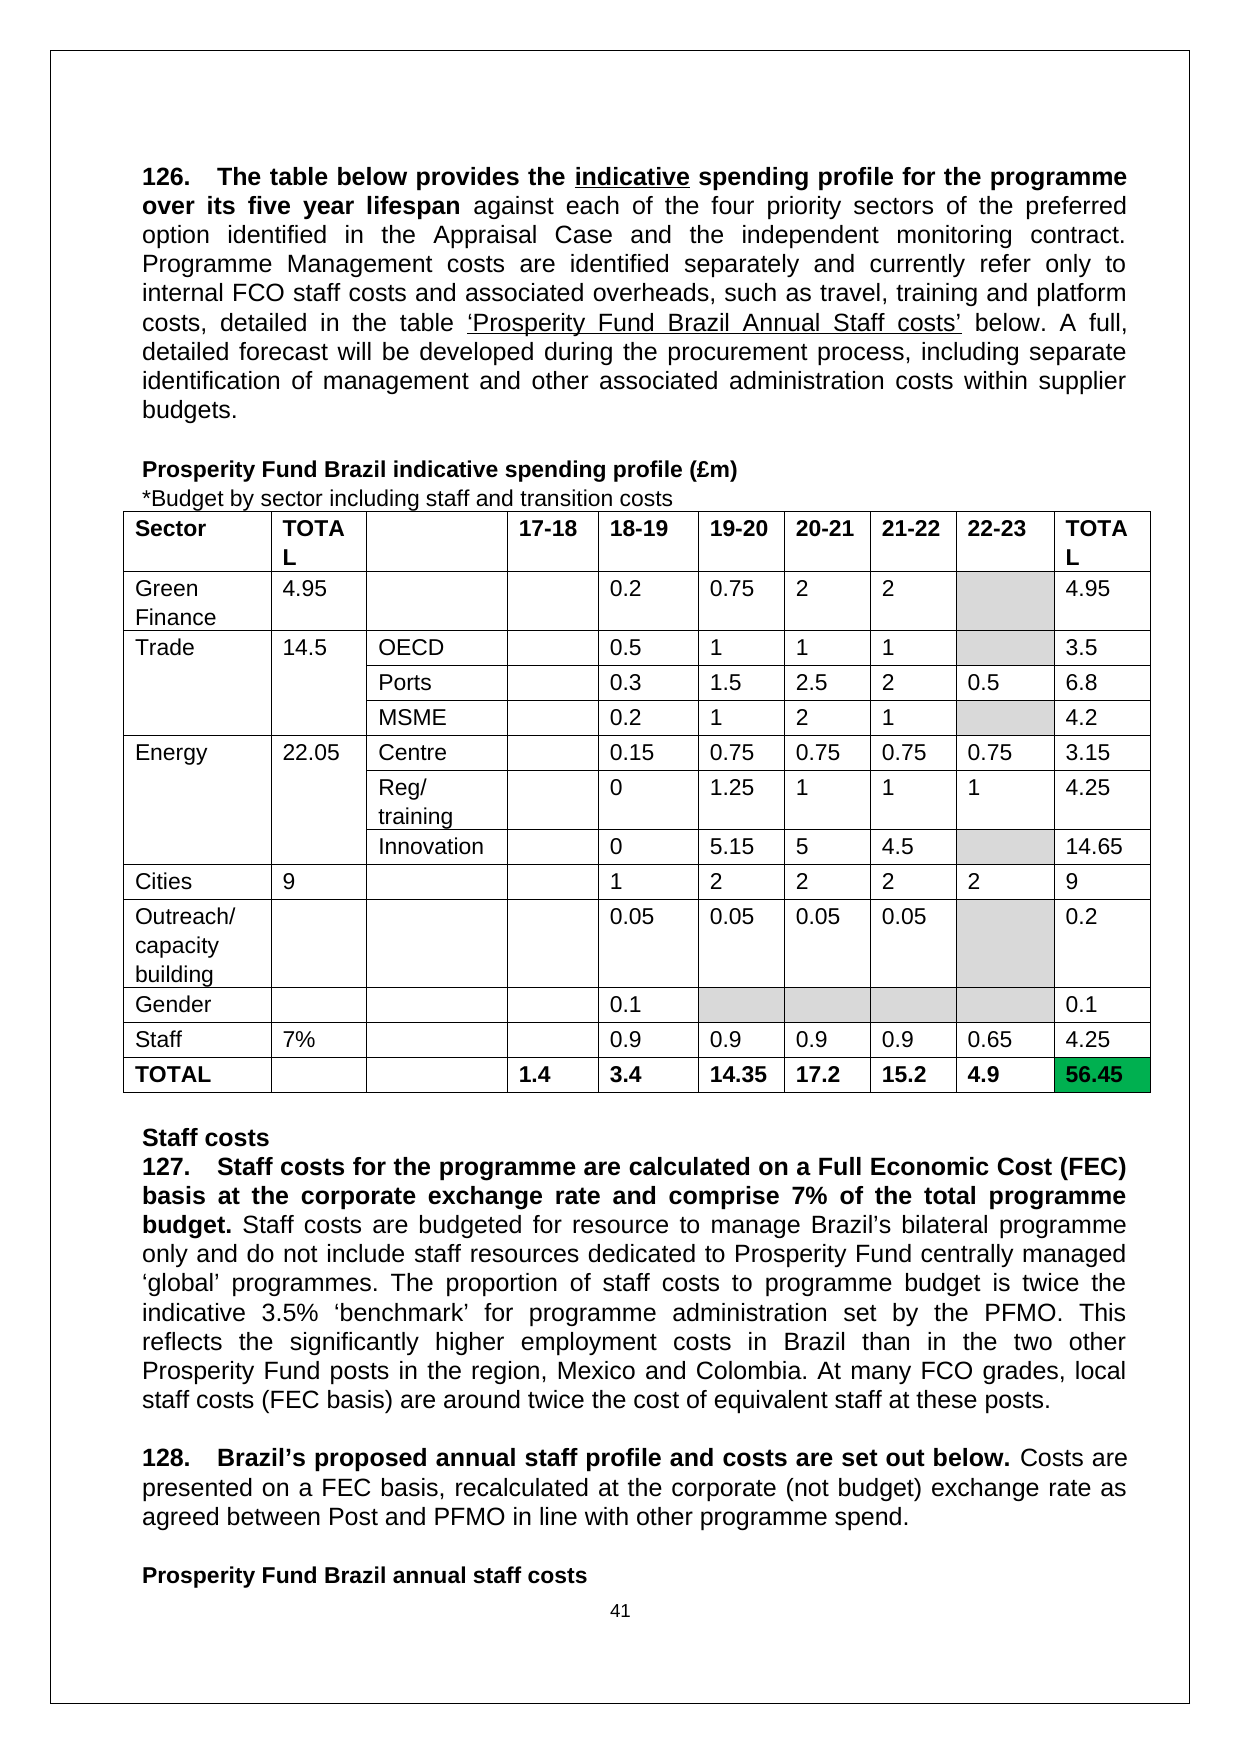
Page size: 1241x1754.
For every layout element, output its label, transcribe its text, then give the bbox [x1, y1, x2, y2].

table_cell 2.5 [785, 666, 870, 700]
table_cell 0 [599, 771, 698, 829]
table_header TOTAL [272, 512, 366, 571]
table_cell 0.05 [871, 900, 956, 987]
table_cell [957, 701, 1054, 735]
table_cell [367, 988, 507, 1022]
table_cell 3.15 [1055, 736, 1150, 769]
table_cell 1.4 [508, 1058, 598, 1092]
list Brazil’s proposed annual staff profile and costs are set out below. Costs are presented on a FEC basis, recalculated at the corporate (not budget) exchange rate as agreed between Post and PFMO in line with other programme spend. [142, 1443, 1128, 1531]
table_cell 0.9 [599, 1023, 698, 1057]
table_cell 4.9 [957, 1058, 1054, 1092]
table_cell 1 [871, 771, 956, 829]
table_header 19-20 [699, 512, 784, 571]
table_cell 15.2 [871, 1058, 956, 1092]
table_cell [957, 572, 1054, 630]
table_cell 9 [1055, 865, 1150, 899]
table_cell Innovation [367, 830, 507, 864]
table_cell Reg/training [367, 771, 507, 829]
table_cell 3.4 [599, 1058, 698, 1092]
table_cell Centre [367, 736, 507, 769]
table_cell 0.5 [957, 666, 1054, 700]
table_cell 4.95 [1055, 572, 1150, 630]
table_header 20-21 [785, 512, 870, 571]
table_cell [367, 865, 507, 899]
table_cell [508, 1023, 598, 1057]
table_cell Outreach/ capacity building [124, 900, 271, 987]
table_cell 2 [785, 865, 870, 899]
table_cell 2 [785, 572, 870, 630]
table_cell [367, 1058, 507, 1092]
table_cell 0.75 [699, 736, 784, 769]
table_cell 0.3 [599, 666, 698, 700]
table_cell [508, 631, 598, 665]
table_cell 0.9 [699, 1023, 784, 1057]
table_cell [272, 900, 366, 987]
table_cell 1.5 [699, 666, 784, 700]
table_cell 1 [785, 771, 870, 829]
table_cell 0.75 [785, 736, 870, 769]
list The table below provides the indicative spending profile for the programme over its five year lifespan against each of the four priority sectors of the preferred option identified in the Appraisal Case and the independent monitoring contract. Programme Management costs are identified separately and currently refer only to internal FCO staff costs and associated overheads, such as travel, training and platform costs, detailed in the table ‘Prosperity Fund Brazil Annual Staff costs’ below. A full, detailed forecast will be developed during the procurement process, including separate identification of management and other associated administration costs within supplier budgets. [142, 161, 1128, 424]
table_header 22-23 [957, 512, 1054, 571]
table_cell Ports [367, 666, 507, 700]
table_cell [508, 666, 598, 700]
table_cell 17.2 [785, 1058, 870, 1092]
table_cell [699, 988, 784, 1022]
table_cell [957, 631, 1054, 665]
table_cell [871, 988, 956, 1022]
table_cell 1 [957, 771, 1054, 829]
table_cell 5.15 [699, 830, 784, 864]
table_cell 1 [699, 631, 784, 665]
table_cell 0.05 [785, 900, 870, 987]
table_cell 1 [785, 631, 870, 665]
table_cell [508, 988, 598, 1022]
table_cell Energy [124, 736, 271, 864]
table_cell 14.65 [1055, 830, 1150, 864]
table_cell 22.05 [272, 736, 366, 864]
table_cell [508, 865, 598, 899]
table_cell 0.5 [599, 631, 698, 665]
table_cell 1 [599, 865, 698, 899]
table_cell [508, 572, 598, 630]
table_cell 1 [871, 701, 956, 735]
table_cell 2 [785, 701, 870, 735]
table_cell 5 [785, 830, 870, 864]
table_cell OECD [367, 631, 507, 665]
text Staff costs [142, 1122, 1128, 1151]
table_cell 0 [599, 830, 698, 864]
text *Budget by sector including staff and transition costs [142, 482, 1128, 511]
table_cell [508, 771, 598, 829]
table_cell 0.1 [1055, 988, 1150, 1022]
table_cell 0.75 [957, 736, 1054, 769]
table_cell [272, 988, 366, 1022]
table_cell [367, 572, 507, 630]
table_cell 4.95 [272, 572, 366, 630]
table_cell Gender [124, 988, 271, 1022]
table_cell TOTAL [124, 1058, 271, 1092]
table_cell 0.75 [699, 572, 784, 630]
list Staff costs for the programme are calculated on a Full Economic Cost (FEC) basis at the corporate exchange rate and comprise 7% of the total programme budget. Staff costs are budgeted for resource to manage Brazil’s bilateral programme only and do not include staff resources dedicated to Prosperity Fund centrally managed ‘global’ programmes. The proportion of staff costs to programme budget is twice the indicative 3.5% ‘benchmark’ for programme administration set by the PFMO. This reflects the significantly higher employment costs in Brazil than in the two other Prosperity Fund posts in the region, Mexico and Colombia. At many FCO grades, local staff costs (FEC basis) are around twice the cost of equivalent staff at these posts. [142, 1151, 1128, 1414]
table_header TOTAL [1055, 512, 1150, 571]
table_cell [508, 900, 598, 987]
table_cell 3.5 [1055, 631, 1150, 665]
table_cell 0.1 [599, 988, 698, 1022]
table_cell 4.2 [1055, 701, 1150, 735]
table_cell 0.05 [599, 900, 698, 987]
table_cell Green Finance [124, 572, 271, 630]
table_cell 1.25 [699, 771, 784, 829]
table_cell Cities [124, 865, 271, 899]
table_cell [508, 736, 598, 769]
table_cell 4.25 [1055, 771, 1150, 829]
table_cell 7% [272, 1023, 366, 1057]
table_cell 4.25 [1055, 1023, 1150, 1057]
table_cell Trade [124, 631, 271, 735]
table_cell 2 [871, 666, 956, 700]
table_cell [367, 900, 507, 987]
table_cell [957, 900, 1054, 987]
table_cell 0.9 [785, 1023, 870, 1057]
table_cell 14.35 [699, 1058, 784, 1092]
table_cell Staff [124, 1023, 271, 1057]
table_cell [367, 1023, 507, 1057]
table_cell 2 [699, 865, 784, 899]
table_cell 0.65 [957, 1023, 1054, 1057]
table_cell 2 [871, 572, 956, 630]
table_cell 2 [871, 865, 956, 899]
table_cell [957, 830, 1054, 864]
text Prosperity Fund Brazil indicative spending profile (£m) [142, 453, 1128, 482]
table_cell 1 [699, 701, 784, 735]
table_cell [957, 988, 1054, 1022]
table_cell [508, 701, 598, 735]
table_header [367, 512, 507, 571]
table_header Sector [124, 512, 271, 571]
table_cell 4.5 [871, 830, 956, 864]
table_cell 6.8 [1055, 666, 1150, 700]
table_cell 14.5 [272, 631, 366, 735]
table_cell 0.2 [599, 572, 698, 630]
table_cell 0.2 [599, 701, 698, 735]
table_cell [785, 988, 870, 1022]
table_cell 1 [871, 631, 956, 665]
table_cell 0.75 [871, 736, 956, 769]
table_cell 2 [957, 865, 1054, 899]
table_cell 56.45 [1055, 1058, 1150, 1092]
table_header 18-19 [599, 512, 698, 571]
table_cell MSME [367, 701, 507, 735]
table_cell 0.05 [699, 900, 784, 987]
table_cell 9 [272, 865, 366, 899]
table_header 21-22 [871, 512, 956, 571]
table_cell [272, 1058, 366, 1092]
table_cell 0.9 [871, 1023, 956, 1057]
table_cell 0.15 [599, 736, 698, 769]
text Prosperity Fund Brazil annual staff costs [142, 1560, 1128, 1589]
table_cell 0.2 [1055, 900, 1150, 987]
table_cell [508, 830, 598, 864]
table_header 17-18 [508, 512, 598, 571]
